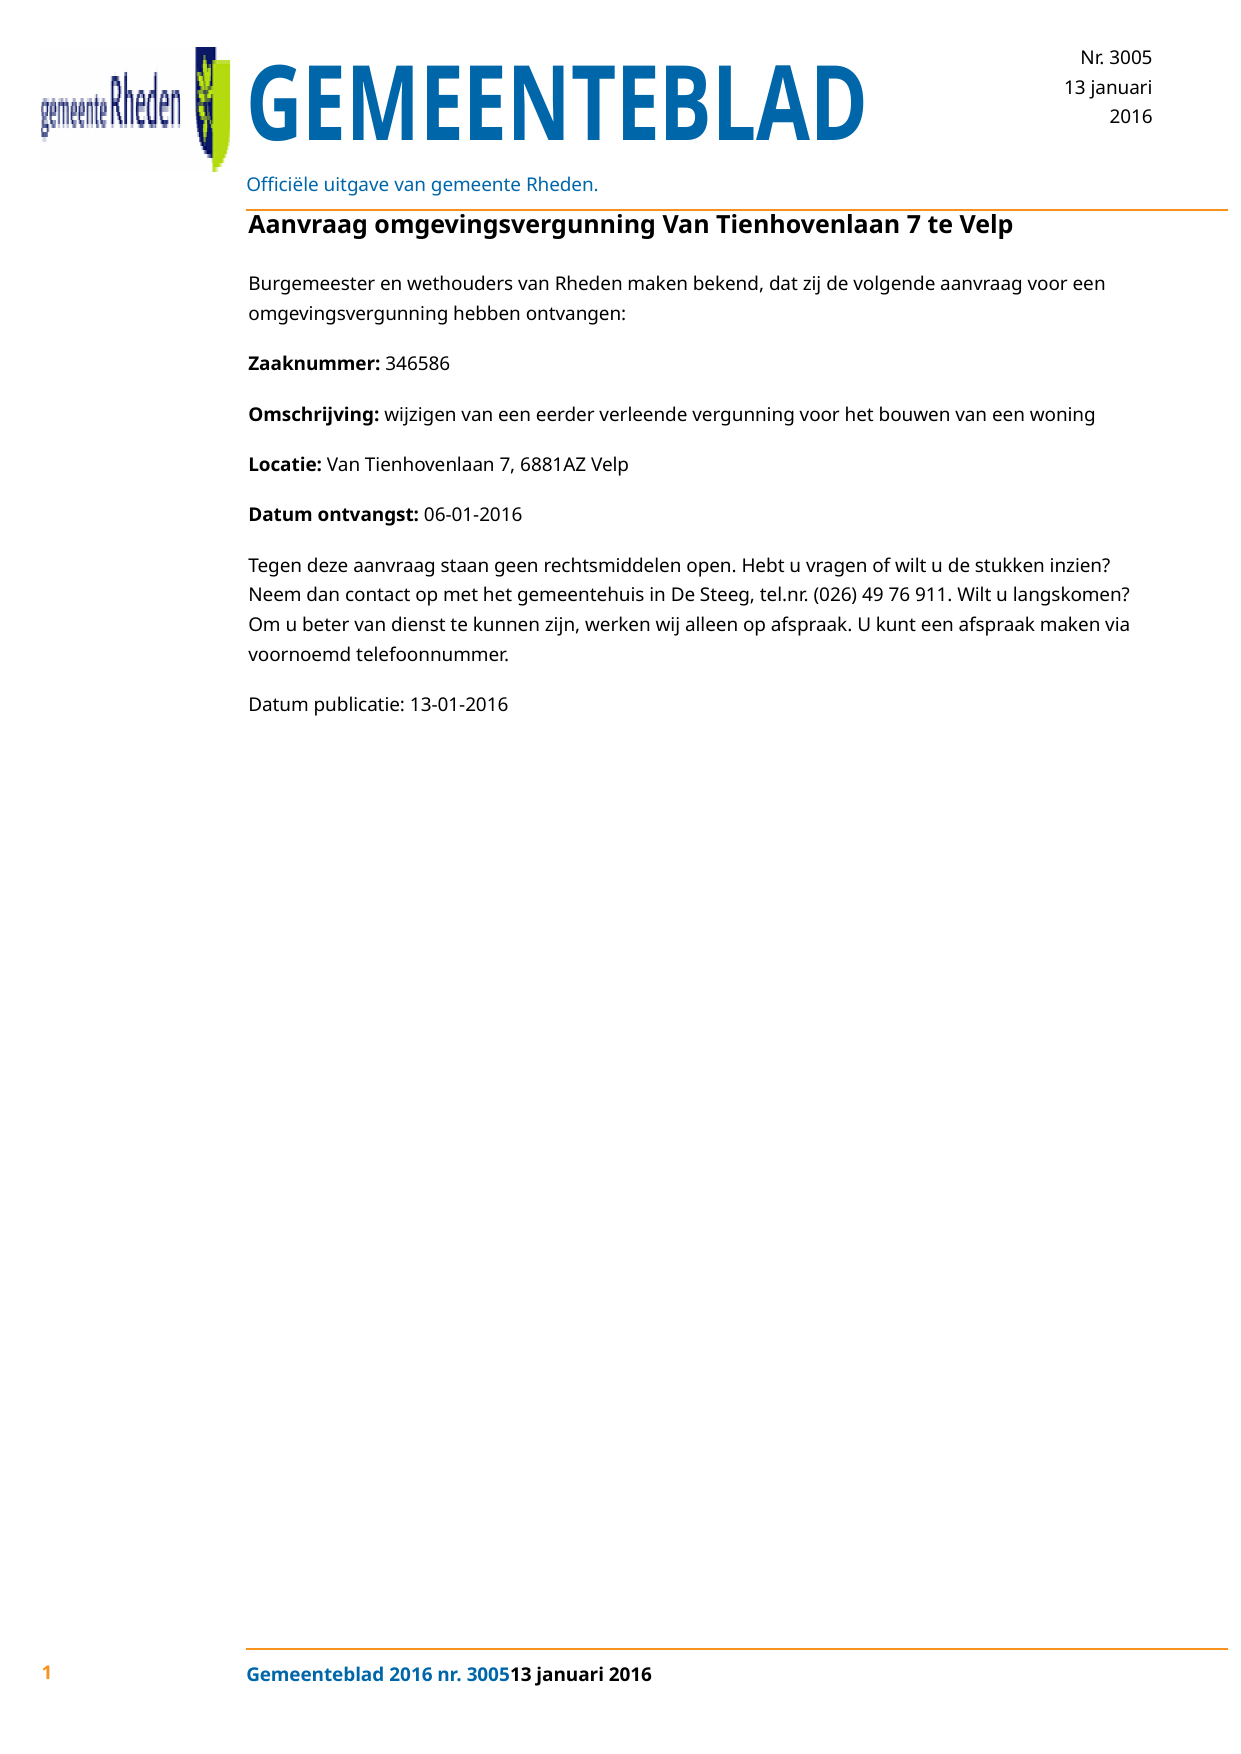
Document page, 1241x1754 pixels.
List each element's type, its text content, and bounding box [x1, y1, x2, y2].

text Tegen deze aanvraag staan geen rechtsmiddelen open. Hebt u vragen of wilt u de stukken inzien? Neem dan contact op met het gemeentehuis in De Steeg, tel.nr. (026) 49 76 911. Wilt u langskomen? Om u beter van dienst te kunnen zijn, werken wij alleen op afspraak. U kunt een afspraak maken via voornoemd telefoonnummer. [248, 552, 1152, 666]
text Aanvraag omgevingsvergunning Van Tienhovenlaan 7 te Velp [248, 211, 1152, 241]
text Datum ontvangst: 06-01-2016 [248, 502, 1152, 527]
text Burgemeester en wethouders van Rheden maken bekend, dat zij de volgende aanvraag voor een omgevingsvergunning hebben ontvangen: [248, 270, 1152, 326]
text Datum publicatie: 13-01-2016 [248, 691, 1152, 717]
picture [41, 47, 231, 172]
text Locatie: Van Tienhovenlaan 7, 6881AZ Velp [248, 451, 1152, 477]
text Omschrijving: wijzigen van een eerder verleende vergunning voor het bouwen van een woning [248, 401, 1152, 426]
text Zaaknummer: 346586 [248, 350, 1152, 376]
